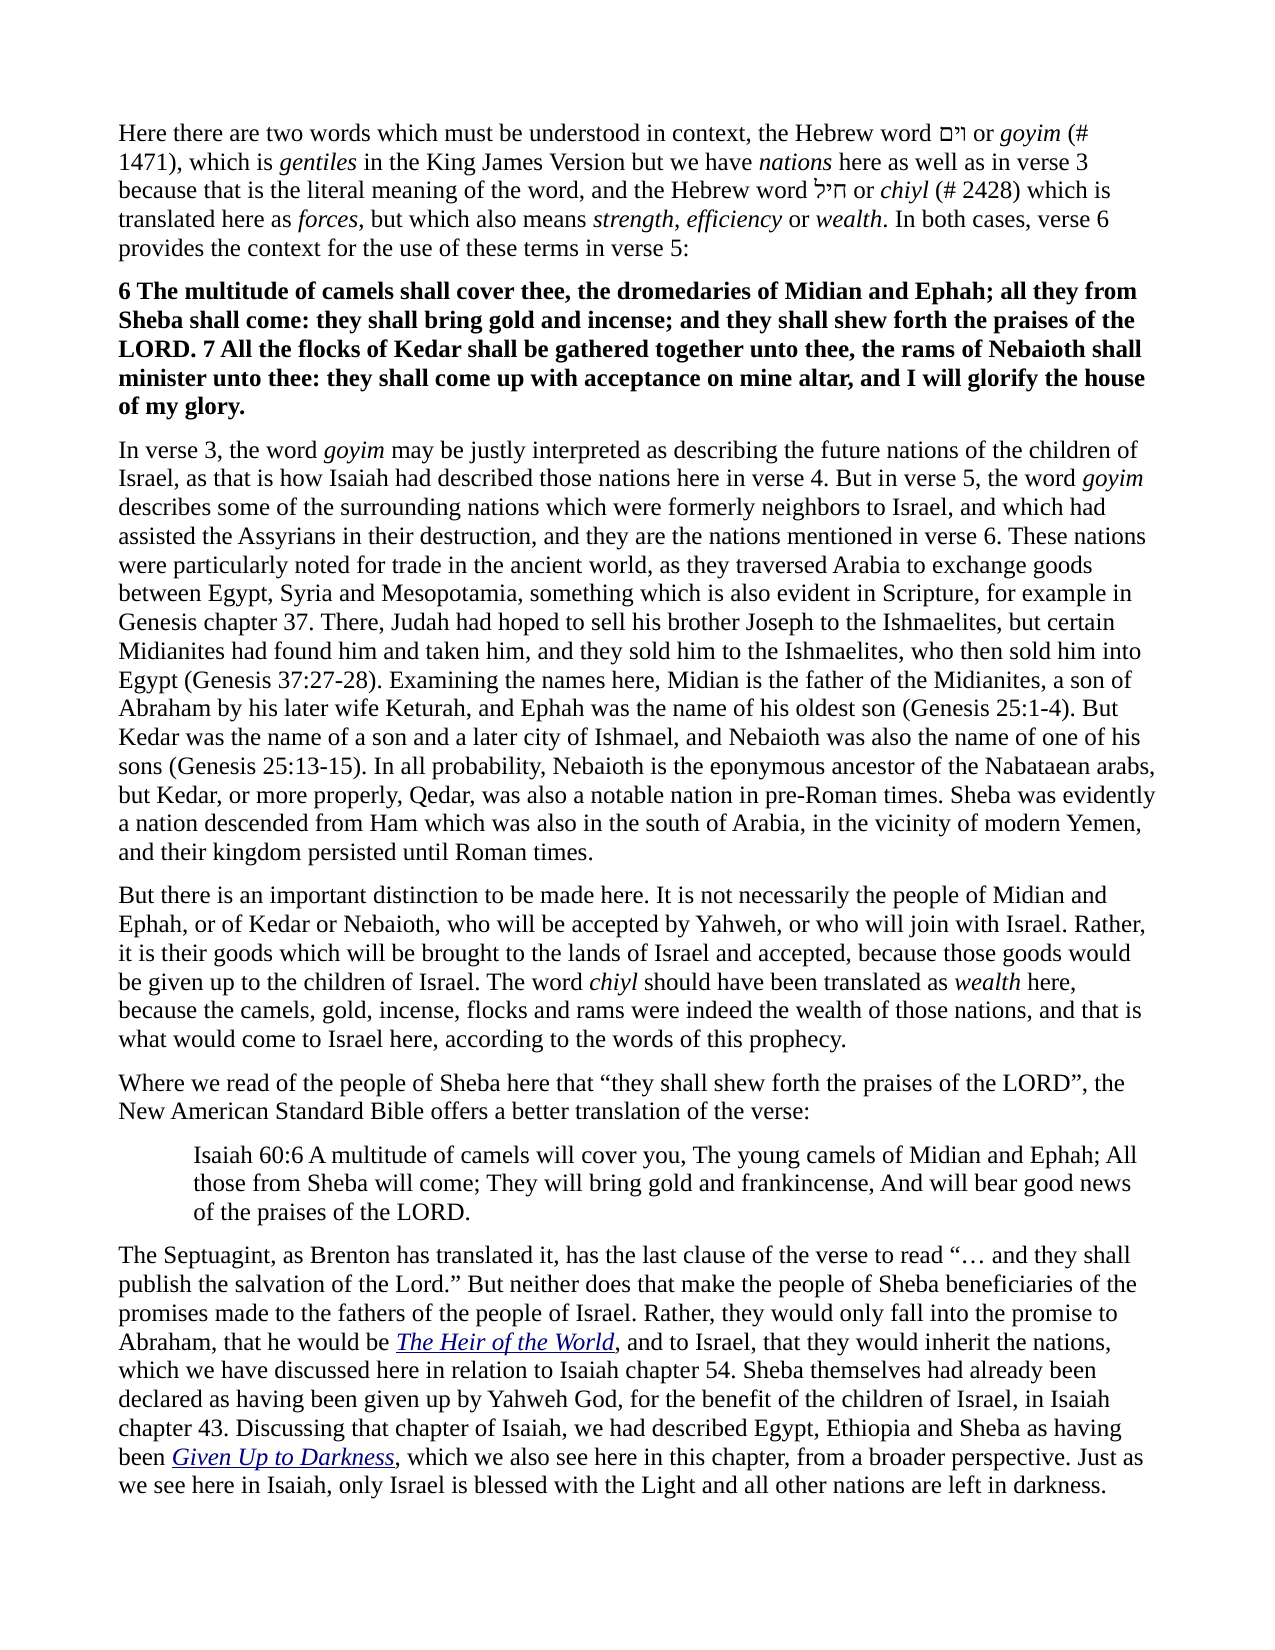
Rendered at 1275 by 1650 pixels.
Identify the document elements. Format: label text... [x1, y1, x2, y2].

text The Septuagint, as Brenton has translated it, has the last clause of the verse to read “… and they shall publish the salvation of the Lord.” But neither does that make the people of Sheba beneficiaries of the promises made to the fathers of the people of Israel. Rather, they would only fall into the promise to Abraham, that he would be The Heir of the World, and to Israel, that they would inherit the nations, which we have discussed here in relation to Isaiah chapter 54. Sheba themselves had already been declared as having been given up by Yahweh God, for the benefit of the children of Israel, in Isaiah chapter 43. Discussing that chapter of Isaiah, we had described Egypt, Ethiopia and Sheba as having been Given Up to Darkness, which we also see here in this chapter, from a broader perspective. Just as we see here in Isaiah, only Israel is blessed with the Light and all other nations are left in darkness. [118, 1241, 1157, 1499]
text Where we read of the people of Sheba here that “they shall shew forth the praises of the LORD”, the New American Standard Bible offers a better translation of the verse: [118, 1068, 1157, 1125]
text Here there are two words which must be understood in context, the Hebrew word וים or goyim (# 1471), which is gentiles in the King James Version but we have nations here as well as in verse 3 because that is the literal meaning of the word, and the Hebrew word חיל or chiyl (# 2428) which is translated here as forces, but which also means strength, efficiency or wealth. In both cases, verse 6 provides the context for the use of these terms in verse 5: [118, 118, 1157, 262]
text 6 The multitude of camels shall cover thee, the dromedaries of Midian and Ephah; all they from Sheba shall come: they shall bring gold and incense; and they shall shew forth the praises of the LORD. 7 All the flocks of Kedar shall be gathered together unto thee, the rams of Nebaioth shall minister unto thee: they shall come up with acceptance on mine altar, and I will glorify the house of my glory. [118, 276, 1157, 420]
text But there is an important distinction to be made here. It is not necessarily the people of Midian and Ephah, or of Kedar or Nebaioth, who will be accepted by Yahweh, or who will join with Israel. Rather, it is their goods which will be brought to the lands of Israel and accepted, because those goods would be given up to the children of Israel. The word chiyl should have been translated as wealth here, because the camels, gold, incense, flocks and rams were indeed the wealth of those nations, and that is what would come to Israel here, according to the words of this prophecy. [118, 881, 1157, 1053]
text Isaiah 60:6 A multitude of camels will cover you, The young camels of Midian and Ephah; All those from Sheba will come; They will bring gold and frankincense, And will bear good news of the praises of the LORD. [193, 1140, 1157, 1226]
text In verse 3, the word goyim may be justly interpreted as describing the future nations of the children of Israel, as that is how Isaiah had described those nations here in verse 4. But in verse 5, the word goyim describes some of the surrounding nations which were formerly neighbors to Israel, and which had assisted the Assyrians in their destruction, and they are the nations mentioned in verse 6. These nations were particularly noted for trade in the ancient world, as they traversed Arabia to exchange goods between Egypt, Syria and Mesopotamia, something which is also evident in Scripture, for example in Genesis chapter 37. There, Judah had hoped to sell his brother Joseph to the Ishmaelites, but certain Midianites had found him and taken him, and they sold him to the Ishmaelites, who then sold him into Egypt (Genesis 37:27-28). Examining the names here, Midian is the father of the Midianites, a son of Abraham by his later wife Keturah, and Ephah was the name of his oldest son (Genesis 25:1-4). But Kedar was the name of a son and a later city of Ishmael, and Nebaioth was also the name of one of his sons (Genesis 25:13-15). In all probability, Nebaioth is the eponymous ancestor of the Nabataean arabs, but Kedar, or more properly, Qedar, was also a notable nation in pre-Roman times. Sheba was evidently a nation descended from Ham which was also in the south of Arabia, in the vicinity of modern Yemen, and their kingdom persisted until Roman times. [118, 435, 1157, 866]
